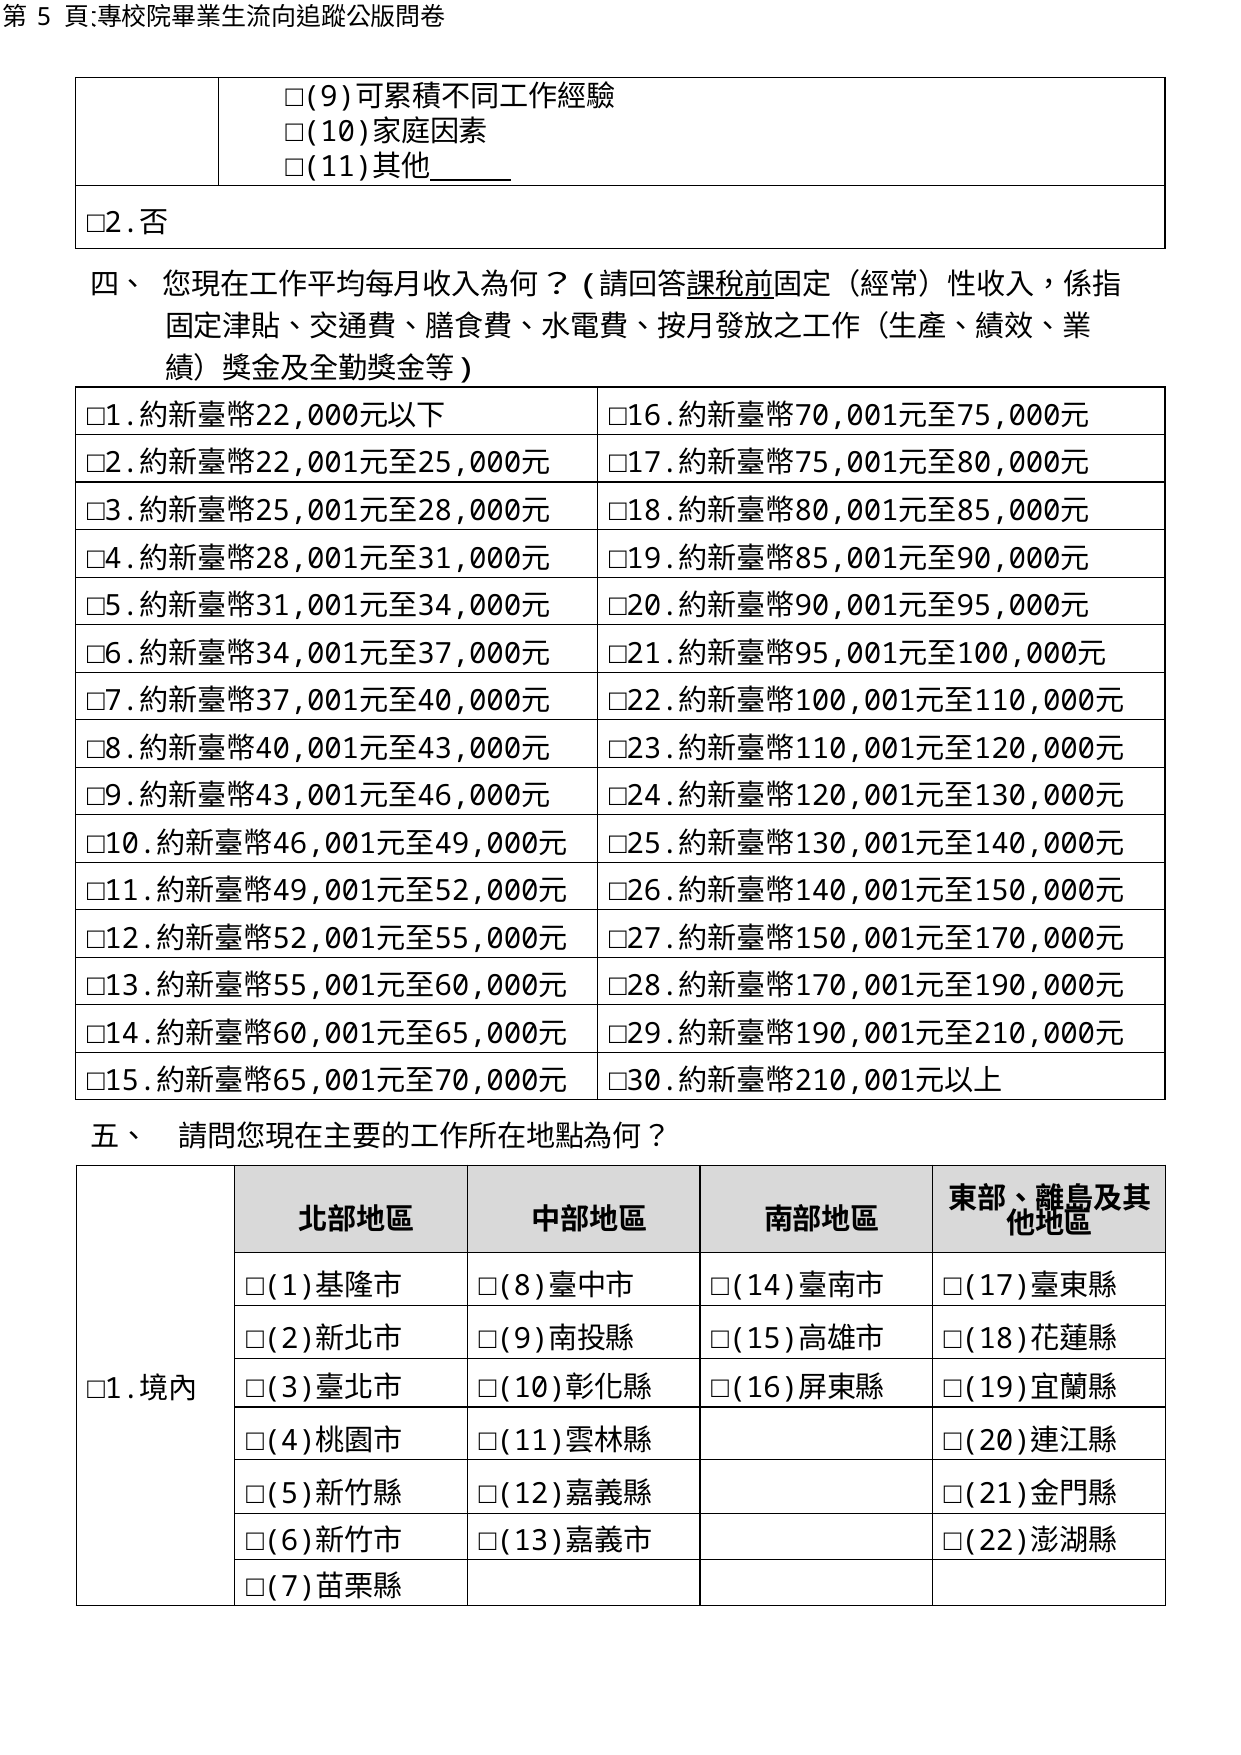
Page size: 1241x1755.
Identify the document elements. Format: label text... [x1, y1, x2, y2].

table_cell □(17)臺東縣 [933, 1253, 1165, 1305]
table_cell □(16)屏東縣 [701, 1359, 932, 1406]
table_cell □22.約新臺幣100,001元至110,000元 [598, 673, 1164, 719]
table_cell □23.約新臺幣110,001元至120,000元 [598, 720, 1164, 767]
table_cell □(13)嘉義市 [468, 1514, 699, 1558]
table_cell □(1)基隆市 [235, 1253, 467, 1305]
table_cell □(9)南投縣 [468, 1306, 699, 1358]
table_cell □(12)嘉義縣 [468, 1460, 699, 1512]
table_cell □(10)彰化縣 [468, 1359, 699, 1406]
table_header 中部地區 [468, 1166, 699, 1252]
table_cell □2.約新臺幣22,001元至25,000元 [76, 435, 597, 481]
table_header 北部地區 [235, 1166, 467, 1252]
table_cell □(5)新竹縣 [235, 1460, 467, 1512]
table_cell □10.約新臺幣46,001元至49,000元 [76, 815, 597, 862]
table_cell □(22)澎湖縣 [933, 1514, 1165, 1558]
table_cell □(8)臺中市 [468, 1253, 699, 1305]
table_cell □(7)苗栗縣 [235, 1560, 467, 1605]
table_cell □28.約新臺幣170,001元至190,000元 [598, 958, 1164, 1004]
text 五、 請問您現在主要的工作所在地點為何？ [90, 1113, 1182, 1154]
table_header □(9)可累積不同工作經驗 □(10)家庭因素 □(11)其他 [219, 78, 1164, 184]
table_cell □(21)金門縣 [933, 1460, 1165, 1512]
table_header □1.約新臺幣22,000元以下 [76, 388, 597, 434]
table_cell □(14)臺南市 [701, 1253, 932, 1305]
table_header 南部地區 [701, 1166, 932, 1252]
table_cell [701, 1460, 932, 1512]
table_cell □8.約新臺幣40,001元至43,000元 [76, 720, 597, 767]
table_header [76, 78, 218, 184]
table_cell □21.約新臺幣95,001元至100,000元 [598, 625, 1164, 672]
table_header □16.約新臺幣70,001元至75,000元 [598, 388, 1164, 434]
table_cell □18.約新臺幣80,001元至85,000元 [598, 483, 1164, 529]
table_cell [933, 1560, 1165, 1605]
table_cell □9.約新臺幣43,001元至46,000元 [76, 768, 597, 814]
table_cell □24.約新臺幣120,001元至130,000元 [598, 768, 1164, 814]
table_cell □(18)花蓮縣 [933, 1306, 1165, 1358]
text 四、 您現在工作平均每月收入為何？(請回答課稅前固定（經常）性收入，係指固定津貼、交通費、膳食費、水電費、按月發放之工作（生產、績效、業績）獎金及全勤獎金等) [90, 261, 1143, 386]
table_cell □19.約新臺幣85,001元至90,000元 [598, 530, 1164, 577]
text [69, 1164, 76, 1606]
table_cell □(20)連江縣 [933, 1408, 1165, 1459]
table_cell □5.約新臺幣31,001元至34,000元 [76, 578, 597, 624]
table_cell □14.約新臺幣60,001元至65,000元 [76, 1005, 597, 1052]
table_cell □7.約新臺幣37,001元至40,000元 [76, 673, 597, 719]
table_cell □(4)桃園市 [235, 1408, 467, 1459]
table_cell □13.約新臺幣55,001元至60,000元 [76, 958, 597, 1004]
table_header □1.境內 [77, 1166, 234, 1605]
table_cell [701, 1514, 932, 1558]
table_cell [701, 1560, 932, 1605]
table_cell □(19)宜蘭縣 [933, 1359, 1165, 1406]
table_header 東部、離島及其他地區 [933, 1166, 1165, 1252]
table_cell □(15)高雄市 [701, 1306, 932, 1358]
table_cell □20.約新臺幣90,001元至95,000元 [598, 578, 1164, 624]
table_cell □17.約新臺幣75,001元至80,000元 [598, 435, 1164, 481]
table_cell □(11)雲林縣 [468, 1408, 699, 1459]
table_cell [468, 1560, 699, 1605]
table_cell □29.約新臺幣190,001元至210,000元 [598, 1005, 1164, 1052]
table_cell □(3)臺北市 [235, 1359, 467, 1406]
table_cell □11.約新臺幣49,001元至52,000元 [76, 863, 597, 909]
table_cell [701, 1408, 932, 1459]
table_cell □26.約新臺幣140,001元至150,000元 [598, 863, 1164, 909]
table_cell □30.約新臺幣210,001元以上 [598, 1053, 1164, 1099]
table_cell □3.約新臺幣25,001元至28,000元 [76, 483, 597, 529]
table_cell □2.否 [76, 186, 1164, 248]
table_cell □15.約新臺幣65,001元至70,000元 [76, 1053, 597, 1099]
text [1166, 1164, 1172, 1606]
table_cell □(6)新竹市 [235, 1514, 467, 1558]
table_cell □12.約新臺幣52,001元至55,000元 [76, 910, 597, 957]
table_cell □25.約新臺幣130,001元至140,000元 [598, 815, 1164, 862]
table_cell □27.約新臺幣150,001元至170,000元 [598, 910, 1164, 957]
table_cell □4.約新臺幣28,001元至31,000元 [76, 530, 597, 577]
table_cell □(2)新北市 [235, 1306, 467, 1358]
table_cell □6.約新臺幣34,001元至37,000元 [76, 625, 597, 672]
